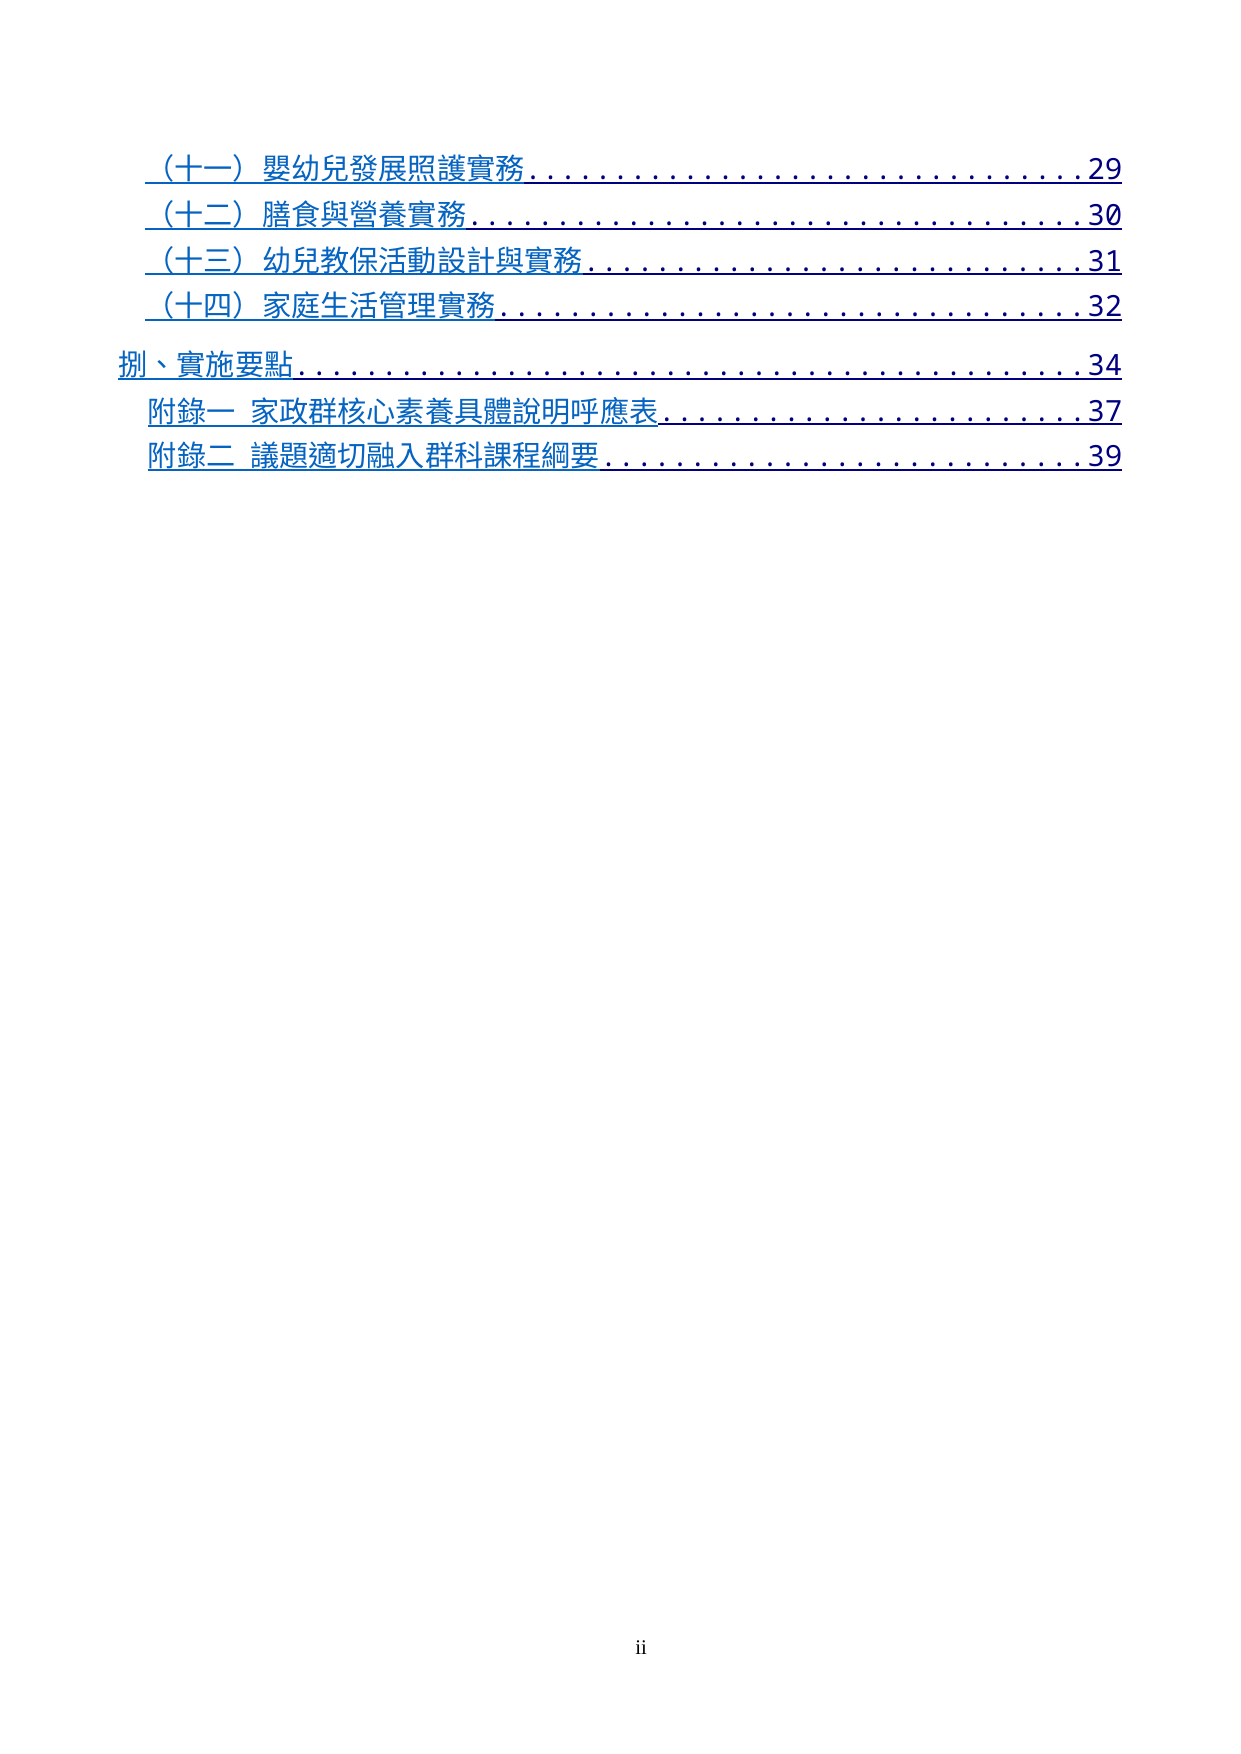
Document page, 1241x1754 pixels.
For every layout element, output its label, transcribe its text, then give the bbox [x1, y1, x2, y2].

text （十三）幼兒教保活動設計與實務 31 [145, 234, 1122, 273]
text （十一）嬰幼兒發展照護實務 29 [145, 143, 1122, 182]
text [145, 184, 1122, 188]
text [145, 321, 1122, 326]
text 捌、實施要點 34 [118, 338, 1122, 378]
text 附錄二 議題適切融入群科課程綱要 39 [118, 430, 1122, 476]
text [145, 275, 1122, 280]
text [145, 230, 1122, 234]
text （十二）膳食與營養實務 30 [145, 188, 1122, 228]
text [118, 380, 1122, 384]
text （十四）家庭生活管理實務 32 [145, 280, 1122, 319]
text 附錄一 家政群核心素養具體說明呼應表 37 [118, 384, 1122, 430]
